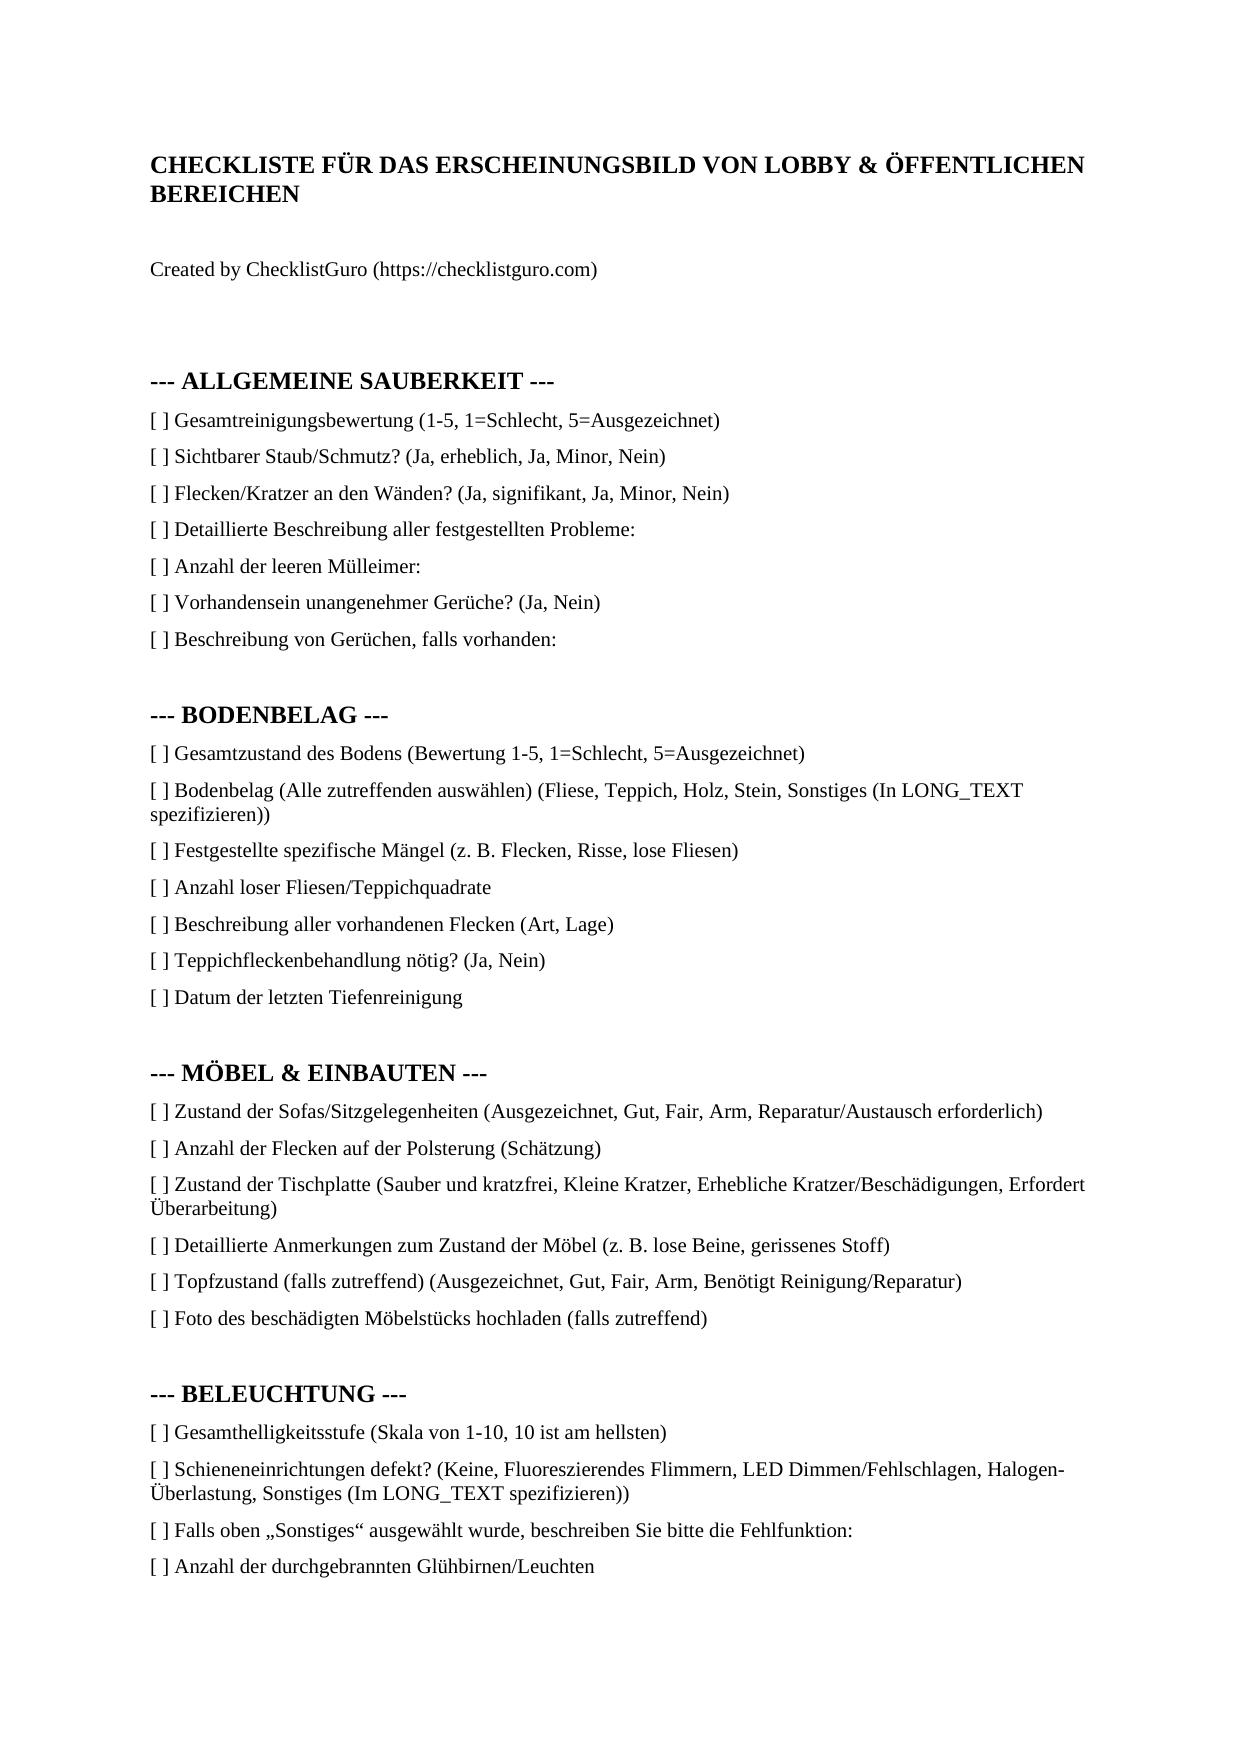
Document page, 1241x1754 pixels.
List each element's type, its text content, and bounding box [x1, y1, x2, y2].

text [ ] Vorhandensein unangenehmer Gerüche? (Ja, Nein) [150, 590, 1090, 614]
text [ ] Bodenbelag (Alle zutreffenden auswählen) (Fliese, Teppich, Holz, Stein, Sonstiges (In LONG_TEXT spezifizieren)) [150, 778, 1090, 826]
text [ ] Foto des beschädigten Möbelstücks hochladen (falls zutreffend) [150, 1306, 1090, 1330]
text [ ] Flecken/Kratzer an den Wänden? (Ja, signifikant, Ja, Minor, Nein) [150, 481, 1090, 505]
text [ ] Detaillierte Beschreibung aller festgestellten Probleme: [150, 517, 1090, 541]
text [ ] Gesamtzustand des Bodens (Bewertung 1-5, 1=Schlecht, 5=Ausgezeichnet) [150, 741, 1090, 765]
text [ ] Detaillierte Anmerkungen zum Zustand der Möbel (z. B. lose Beine, gerissenes Stoff) [150, 1233, 1090, 1257]
text [ ] Gesamtreinigungsbewertung (1-5, 1=Schlecht, 5=Ausgezeichnet) [150, 407, 1090, 432]
text [ ] Anzahl der durchgebrannten Glühbirnen/Leuchten [150, 1554, 1090, 1578]
text CHECKLISTE FÜR DAS ERSCHEINUNGSBILD VON LOBBY & ÖFFENTLICHEN BEREICHEN [150, 150, 1090, 207]
text [ ] Anzahl der leeren Mülleimer: [150, 554, 1090, 578]
text --- ALLGEMEINE SAUBERKEIT --- [150, 366, 1090, 395]
text [ ] Beschreibung von Gerüchen, falls vorhanden: [150, 627, 1090, 651]
text [ ] Schieneneinrichtungen defekt? (Keine, Fluoreszierendes Flimmern, LED Dimmen/Fehlschlagen, Halogen-Überlastung, Sonstiges (Im LONG_TEXT spezifizieren)) [150, 1457, 1090, 1505]
text [ ] Zustand der Tischplatte (Sauber und kratzfrei, Kleine Kratzer, Erhebliche Kratzer/Beschädigungen, Erfordert Überarbeitung) [150, 1172, 1090, 1220]
text [ ] Festgestellte spezifische Mängel (z. B. Flecken, Risse, lose Fliesen) [150, 838, 1090, 862]
text [ ] Topfzustand (falls zutreffend) (Ausgezeichnet, Gut, Fair, Arm, Benötigt Reinigung/Reparatur) [150, 1269, 1090, 1293]
text [ ] Falls oben „Sonstiges“ ausgewählt wurde, beschreiben Sie bitte die Fehlfunktion: [150, 1517, 1090, 1542]
text --- BELEUCHTUNG --- [150, 1379, 1090, 1408]
text --- BODENBELAG --- [150, 700, 1090, 729]
text [ ] Beschreibung aller vorhandenen Flecken (Art, Lage) [150, 912, 1090, 936]
text [ ] Teppichfleckenbehandlung nötig? (Ja, Nein) [150, 948, 1090, 972]
text [ ] Zustand der Sofas/Sitzgelegenheiten (Ausgezeichnet, Gut, Fair, Arm, Reparatur/Austausch erforderlich) [150, 1099, 1090, 1123]
text [ ] Datum der letzten Tiefenreinigung [150, 985, 1090, 1009]
text [ ] Gesamthelligkeitsstufe (Skala von 1-10, 10 ist am hellsten) [150, 1420, 1090, 1444]
text [ ] Anzahl loser Fliesen/Teppichquadrate [150, 875, 1090, 899]
text [ ] Anzahl der Flecken auf der Polsterung (Schätzung) [150, 1136, 1090, 1160]
text [ ] Sichtbarer Staub/Schmutz? (Ja, erheblich, Ja, Minor, Nein) [150, 444, 1090, 468]
text Created by ChecklistGuro (https://checklistguro.com) [150, 257, 1090, 281]
text --- MÖBEL & EINBAUTEN --- [150, 1058, 1090, 1087]
